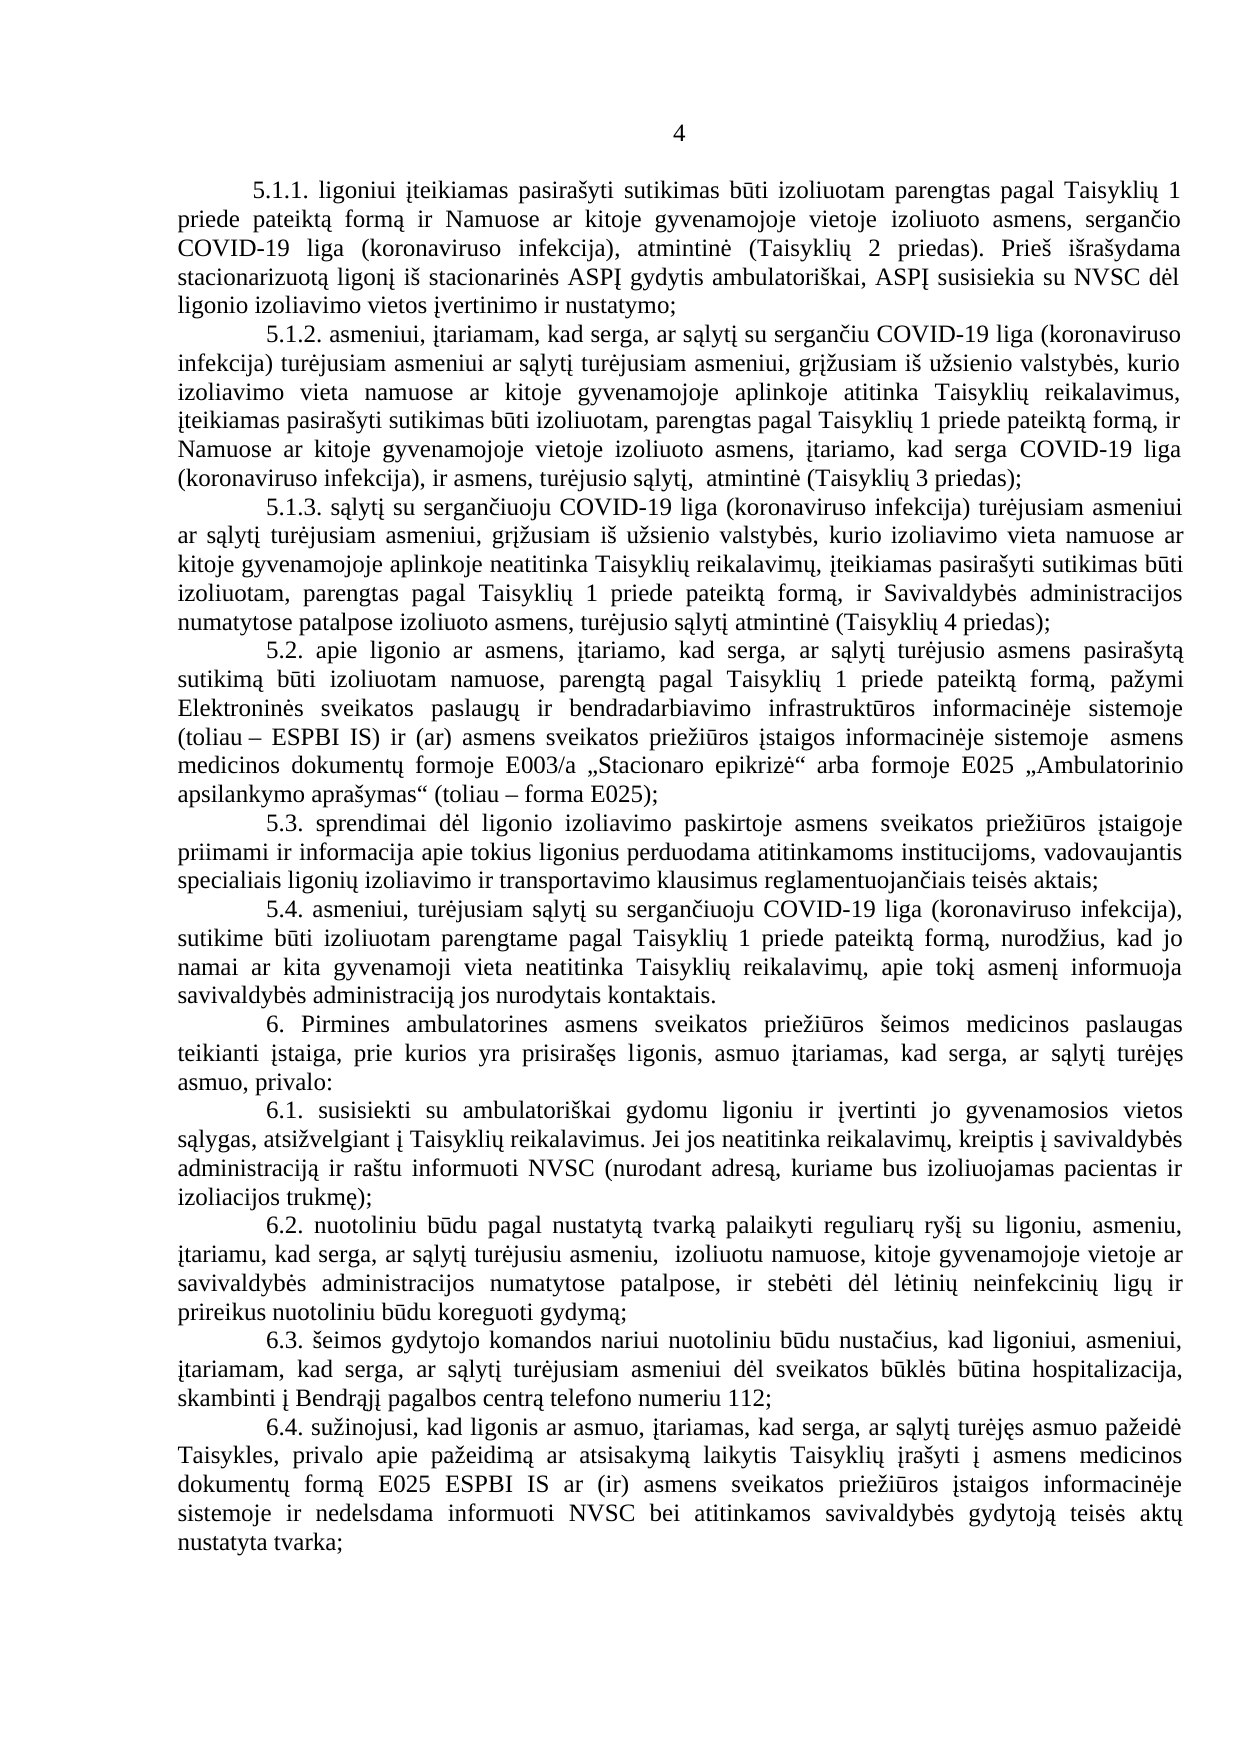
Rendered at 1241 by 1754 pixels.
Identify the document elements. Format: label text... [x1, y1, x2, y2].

text 6. Pirmines ambulatorines asmens sveikatos priežiūros šeimos medicinos paslaugas teikianti įstaiga, prie kurios yra prisirašęs ligonis, asmuo įtariamas, kad serga, ar sąlytį turėjęs asmuo, privalo: [177, 1009, 1183, 1096]
text 5.1.3. sąlytį su sergančiuoju COVID-19 liga (koronaviruso infekcija) turėjusiam asmeniui ar sąlytį turėjusiam asmeniui, grįžusiam iš užsienio valstybės, kurio izoliavimo vieta namuose ar kitoje gyvenamojoje aplinkoje neatitinka Taisyklių reikalavimų, įteikiamas pasirašyti sutikimas būti izoliuotam, parengtas pagal Taisyklių 1 priede pateiktą formą, ir Savivaldybės administracijos numatytose patalpose izoliuoto asmens, turėjusio sąlytį atmintinė (Taisyklių 4 priedas); [177, 492, 1183, 636]
text 6.3. šeimos gydytojo komandos nariui nuotoliniu būdu nustačius, kad ligoniui, asmeniui, įtariamam, kad serga, ar sąlytį turėjusiam asmeniui dėl sveikatos būklės būtina hospitalizacija, skambinti į Bendrąjį pagalbos centrą telefono numeriu 112; [177, 1326, 1183, 1412]
text 6.4. sužinojusi, kad ligonis ar asmuo, įtariamas, kad serga, ar sąlytį turėjęs asmuo pažeidė Taisykles, privalo apie pažeidimą ar atsisakymą laikytis Taisyklių įrašyti į asmens medicinos dokumentų formą E025 ESPBI IS ar (ir) asmens sveikatos priežiūros įstaigos informacinėje sistemoje ir nedelsdama informuoti NVSC bei atitinkamos savivaldybės gydytoją teisės aktų nustatyta tvarka; [177, 1412, 1183, 1556]
text 5.4. asmeniui, turėjusiam sąlytį su sergančiuoju COVID-19 liga (koronaviruso infekcija), sutikime būti izoliuotam parengtame pagal Taisyklių 1 priede pateiktą formą, nurodžius, kad jo namai ar kita gyvenamoji vieta neatitinka Taisyklių reikalavimų, apie tokį asmenį informuoja savivaldybės administraciją jos nurodytais kontaktais. [177, 894, 1183, 1009]
text 5.1.2. asmeniui, įtariamam, kad serga, ar sąlytį su sergančiu COVID-19 liga (koronaviruso infekcija) turėjusiam asmeniui ar sąlytį turėjusiam asmeniui, grįžusiam iš užsienio valstybės, kurio izoliavimo vieta namuose ar kitoje gyvenamojoje aplinkoje atitinka Taisyklių reikalavimus, įteikiamas pasirašyti sutikimas būti izoliuotam, parengtas pagal Taisyklių 1 priede pateiktą formą, ir Namuose ar kitoje gyvenamojoje vietoje izoliuoto asmens, įtariamo, kad serga COVID-19 liga (koronaviruso infekcija), ir asmens, turėjusio sąlytį, atmintinė (Taisyklių 3 priedas); [177, 319, 1181, 492]
text 6.2. nuotoliniu būdu pagal nustatytą tvarką palaikyti reguliarų ryšį su ligoniu, asmeniu, įtariamu, kad serga, ar sąlytį turėjusiu asmeniu, izoliuotu namuose, kitoje gyvenamojoje vietoje ar savivaldybės administracijos numatytose patalpose, ir stebėti dėl lėtinių neinfekcinių ligų ir prireikus nuotoliniu būdu koreguoti gydymą; [177, 1211, 1183, 1326]
text 5.2. apie ligonio ar asmens, įtariamo, kad serga, ar sąlytį turėjusio asmens pasirašytą sutikimą būti izoliuotam namuose, parengtą pagal Taisyklių 1 priede pateiktą formą, pažymi Elektroninės sveikatos paslaugų ir bendradarbiavimo infrastruktūros informacinėje sistemoje (toliau – ESPBI IS) ir (ar) asmens sveikatos priežiūros įstaigos informacinėje sistemoje asmens medicinos dokumentų formoje E003/a „Stacionaro epikrizė“ arba formoje E025 „Ambulatorinio apsilankymo aprašymas“ (toliau – forma E025); [177, 636, 1183, 808]
text 6.1. susisiekti su ambulatoriškai gydomu ligoniu ir įvertinti jo gyvenamosios vietos sąlygas, atsižvelgiant į Taisyklių reikalavimus. Jei jos neatitinka reikalavimų, kreiptis į savivaldybės administraciją ir raštu informuoti NVSC (nurodant adresą, kuriame bus izoliuojamas pacientas ir izoliacijos trukmę); [177, 1096, 1183, 1211]
text 5.3. sprendimai dėl ligonio izoliavimo paskirtoje asmens sveikatos priežiūros įstaigoje priimami ir informacija apie tokius ligonius perduodama atitinkamoms institucijoms, vadovaujantis specialiais ligonių izoliavimo ir transportavimo klausimus reglamentuojančiais teisės aktais; [177, 808, 1183, 894]
text 5.1.1. ligoniui įteikiamas pasirašyti sutikimas būti izoliuotam parengtas pagal Taisyklių 1 priede pateiktą formą ir Namuose ar kitoje gyvenamojoje vietoje izoliuoto asmens, sergančio COVID-19 liga (koronaviruso infekcija), atmintinė (Taisyklių 2 priedas). Prieš išrašydama stacionarizuotą ligonį iš stacionarinės ASPĮ gydytis ambulatoriškai, ASPĮ susisiekia su NVSC dėl ligonio izoliavimo vietos įvertinimo ir nustatymo; [177, 176, 1181, 319]
